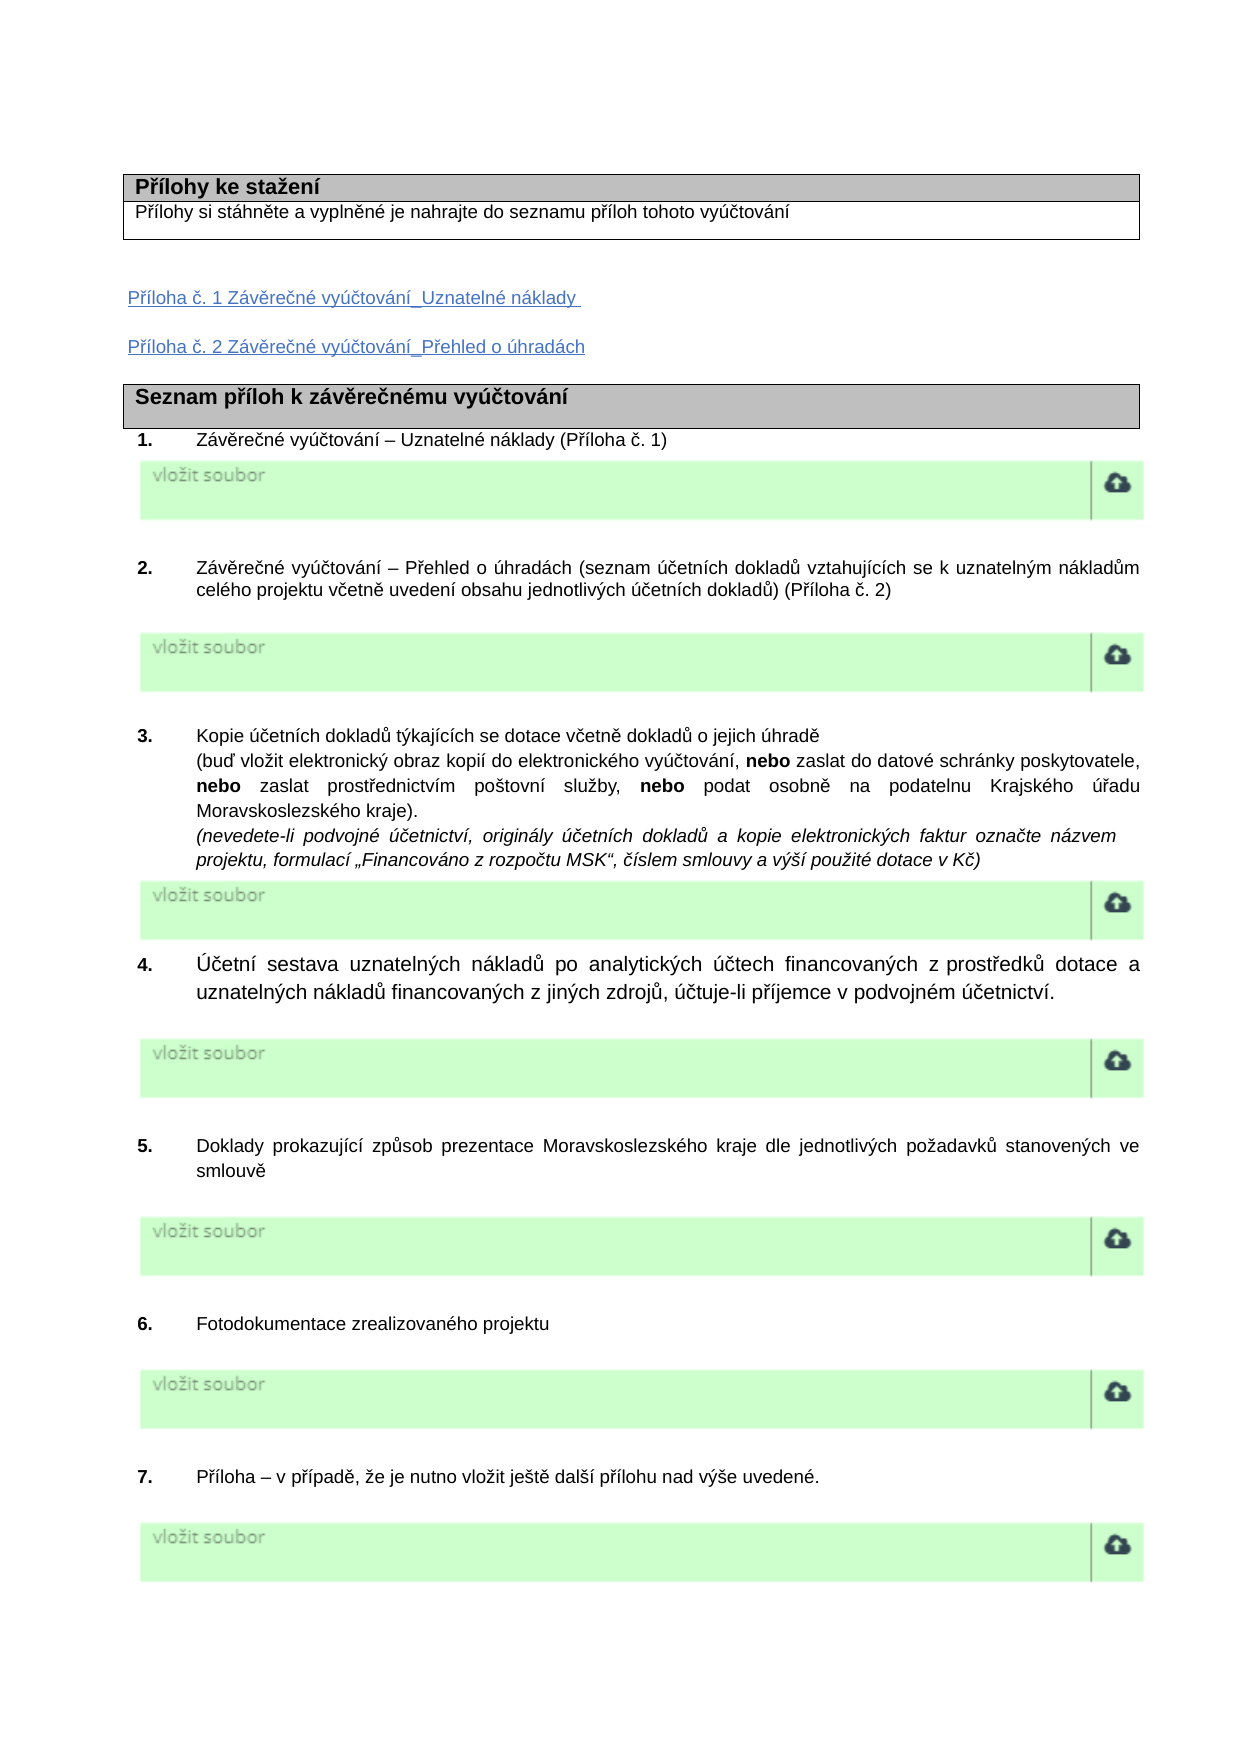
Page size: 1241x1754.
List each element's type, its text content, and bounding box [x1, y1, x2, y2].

picture [137, 625, 1158, 701]
list Doklady prokazující způsob prezentace Moravskoslezského kraje dle jednotlivých požadavků stanovených ve smlouvě [137, 1135, 1140, 1182]
text Příloha č. 1 Závěrečné vyúčtování_Uznatelné náklady [127, 287, 1140, 309]
list Závěrečné vyúčtování – Přehled o úhradách (seznam účetních dokladů vztahujících se k uznatelným nákladům celého projektu včetně uvedení obsahu jednotlivých účetních dokladů) (Příloha č. 2) [137, 557, 1140, 600]
list Fotodokumentace zrealizovaného projektu [137, 1313, 1140, 1335]
picture [137, 1516, 1158, 1591]
text (buď vložit elektronický obraz kopií do elektronického vyúčtování, nebo zaslat do datové schránky poskytovatele, nebo zaslat prostřednictvím poštovní služby, nebo podat osobně na podatelnu Krajského úřadu Moravskoslezského kraje). [196, 750, 1140, 821]
list Kopie účetních dokladů týkajících se dotace včetně dokladů o jejich úhradě [137, 725, 1140, 747]
table_header Přílohy ke stažení [124, 175, 1139, 201]
table_cell Přílohy si stáhněte a vyplněné je nahrajte do seznamu příloh tohoto vyúčtování [124, 202, 1139, 239]
list (nevedete-li podvojné účetnictví, originály účetních dokladů a kopie elektronických faktur označte názvem projektu, formulací „Financováno z rozpočtu MSK“, číslem smlouvy a výší použité dotace v Kč) [196, 824, 1118, 871]
table_header Seznam příloh k závěrečnému vyúčtování [124, 385, 1139, 428]
picture [137, 874, 1158, 949]
picture [137, 453, 1158, 529]
list Účetní sestava uznatelných nákladů po analytických účtech financovaných z prostředků dotace a uznatelných nákladů financovaných z jiných zdrojů, účtuje-li příjemce v podvojném účetnictví. [137, 952, 1140, 1004]
list Závěrečné vyúčtování – Uznatelné náklady (Příloha č. 1) [137, 429, 1140, 451]
picture [137, 1032, 1158, 1107]
picture [137, 1362, 1158, 1438]
text Příloha č. 2 Závěrečné vyúčtování_Přehled o úhradách [127, 335, 1140, 357]
picture [137, 1210, 1158, 1285]
list Příloha – v případě, že je nutno vložit ještě další přílohu nad výše uvedené. [137, 1466, 1140, 1488]
